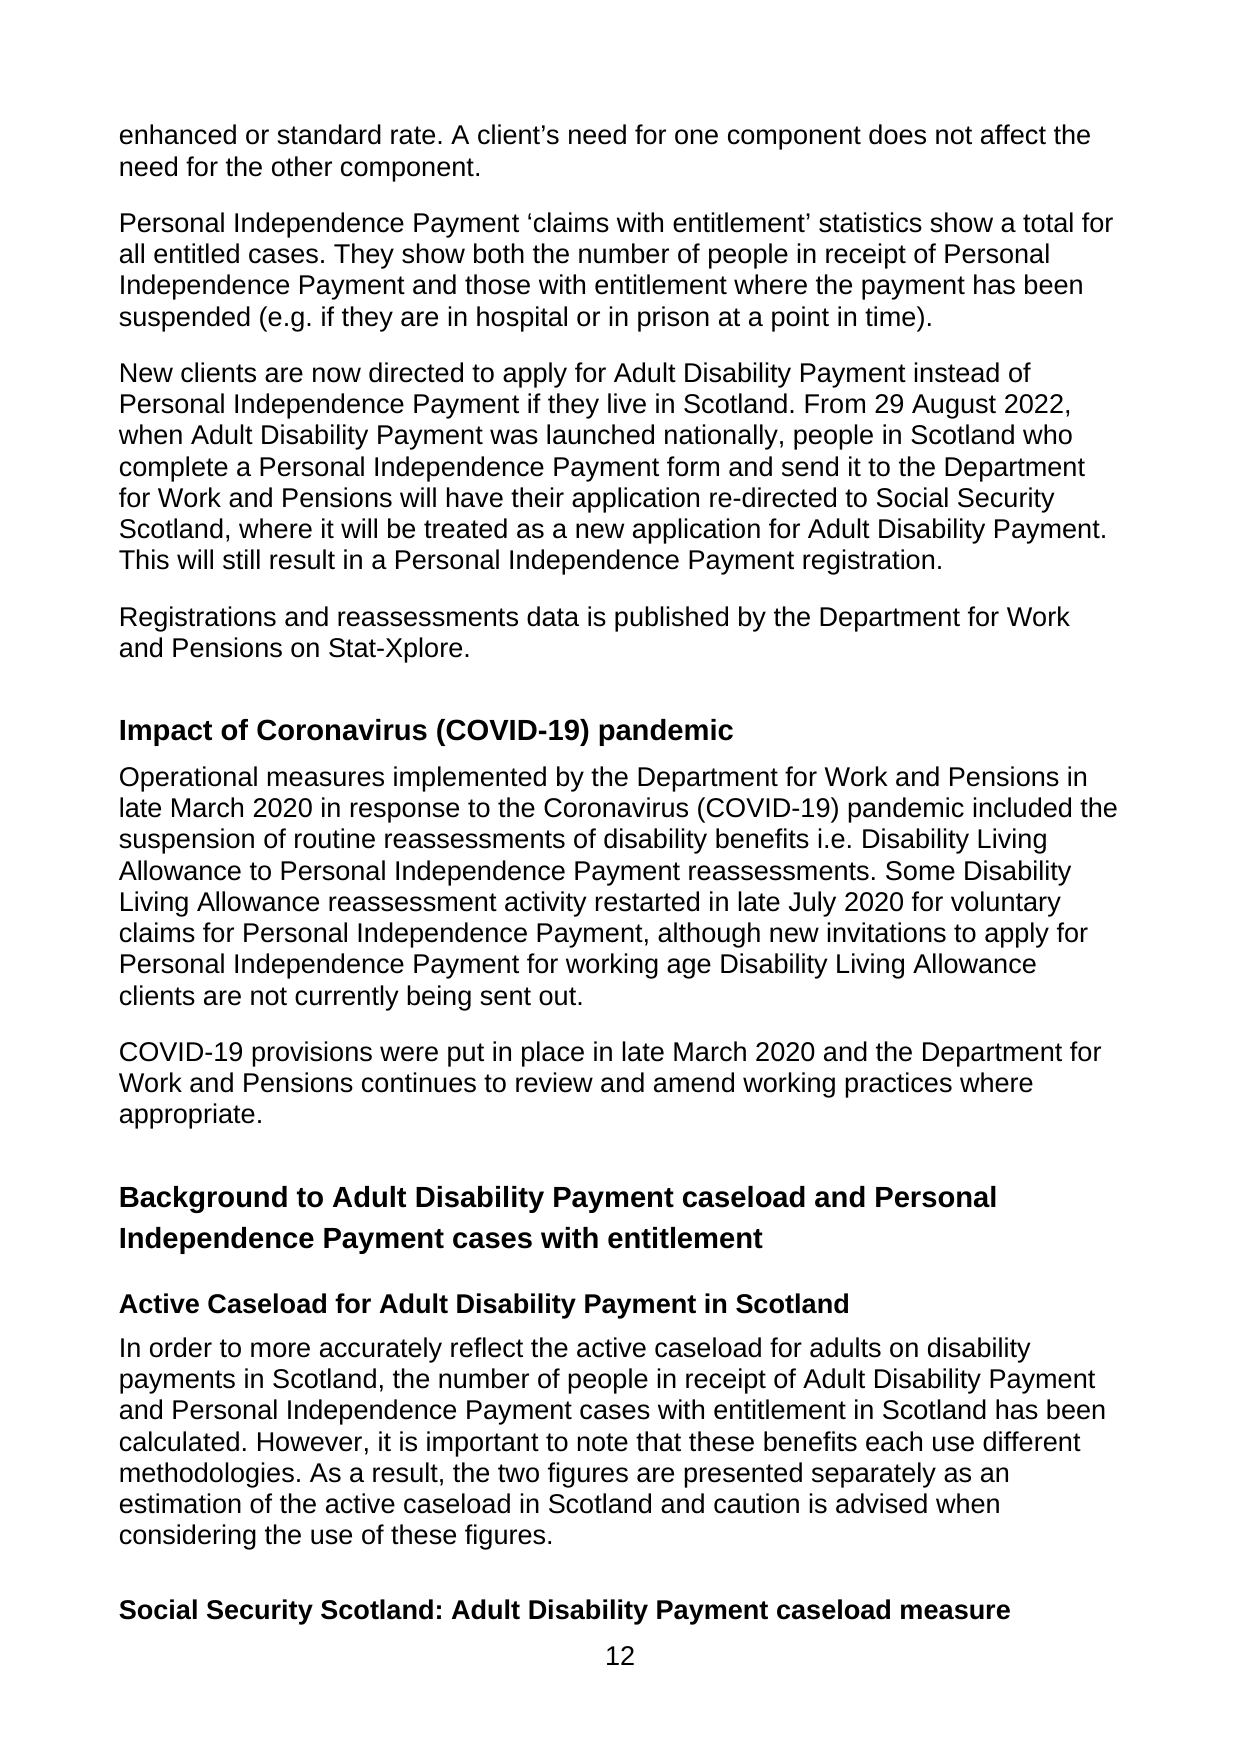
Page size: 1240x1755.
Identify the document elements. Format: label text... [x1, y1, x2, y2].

subtitle Social Security Scotland: Adult Disability Payment caseload measure [118, 1595, 1121, 1626]
text New clients are now directed to apply for Adult Disability Payment instead of Personal Independence Payment if they live in Scotland. From 29 August 2022, when Adult Disability Payment was launched nationally, people in Scotland who complete a Personal Independence Payment form and send it to the Department for Work and Pensions will have their application re-directed to Social Security Scotland, where it will be treated as a new application for Adult Disability Payment. This will still result in a Personal Independence Payment registration. [118, 357, 1121, 576]
subtitle Background to Adult Disability Payment caseload and Personal Independence Payment cases with entitlement [118, 1174, 1121, 1257]
text Operational measures implemented by the Department for Work and Pensions in late March 2020 in response to the Coronavirus (COVID-19) pandemic included the suspension of routine reassessments of disability benefits i.e. Disability Living Allowance to Personal Independence Payment reassessments. Some Disability Living Allowance reassessment activity restarted in late July 2020 for voluntary claims for Personal Independence Payment, although new invitations to apply for Personal Independence Payment for working age Disability Living Allowance clients are not currently being sent out. [118, 761, 1121, 1011]
text In order to more accurately reflect the active caseload for adults on disability payments in Scotland, the number of people in receipt of Adult Disability Payment and Personal Independence Payment cases with entitlement in Scotland has been calculated. However, it is important to note that these benefits each use different methodologies. As a result, the two figures are presented separately as an estimation of the active caseload in Scotland and caution is advised when considering the use of these figures. [118, 1332, 1121, 1551]
text Personal Independence Payment ‘claims with entitlement’ statistics show a total for all entitled cases. They show both the number of people in receipt of Personal Independence Payment and those with entitlement where the payment has been suspended (e.g. if they are in hospital or in prison at a point in time). [118, 207, 1121, 332]
subtitle Active Caseload for Adult Disability Payment in Scotland [118, 1288, 1121, 1320]
subtitle Impact of Coronavirus (COVID-19) pandemic [118, 707, 1121, 749]
text COVID-19 provisions were put in place in late March 2020 and the Department for Work and Pensions continues to review and amend working practices where appropriate. [118, 1036, 1121, 1130]
text enhanced or standard rate. A client’s need for one component does not affect the need for the other component. [118, 120, 1121, 182]
text Registrations and reassessments data is published by the Department for Work and Pensions on Stat-Xplore. [118, 601, 1121, 663]
